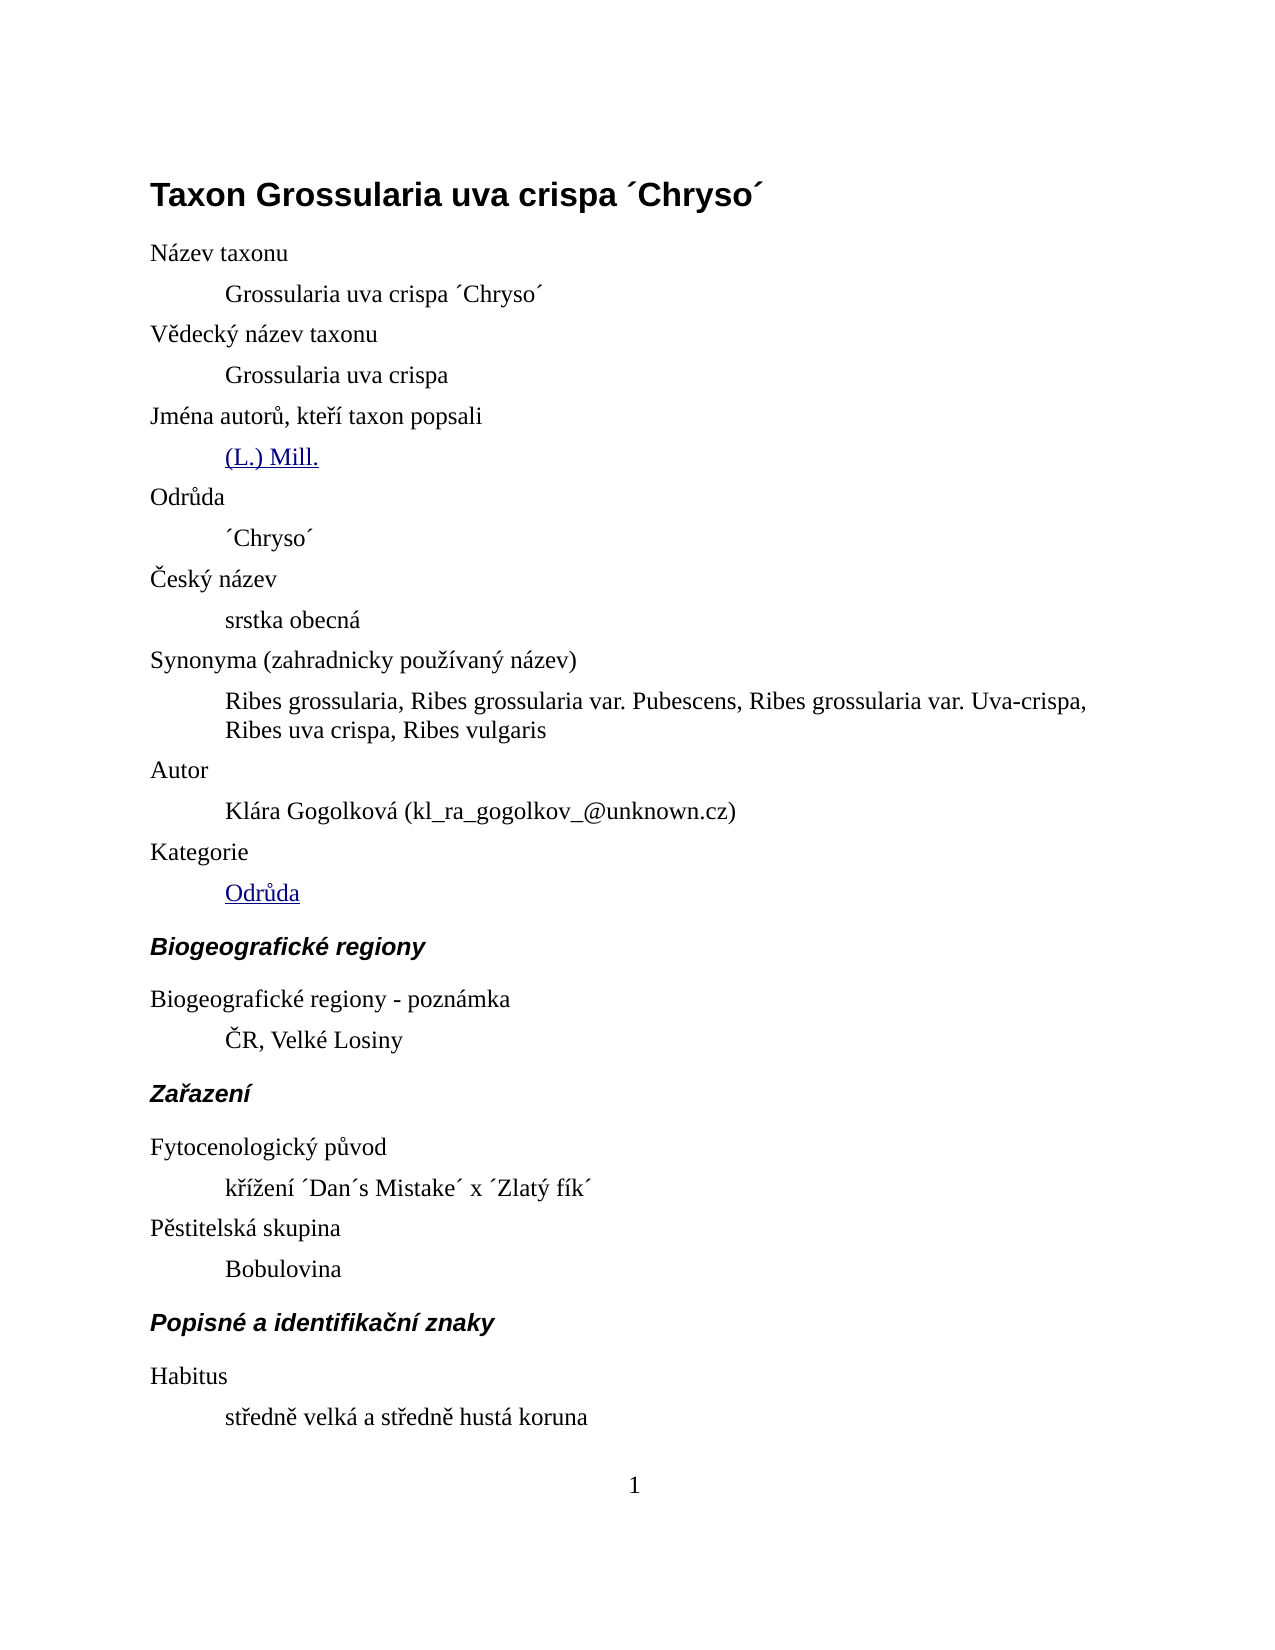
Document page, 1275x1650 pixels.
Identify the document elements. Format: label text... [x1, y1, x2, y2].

text Habitus [150, 1361, 1125, 1390]
subtitle Biogeografické regiony [150, 932, 1125, 960]
text Autor [150, 756, 1125, 784]
text Klára Gogolková (kl_ra_gogolkov_@unknown.cz) [225, 796, 1125, 825]
text Grossularia uva crispa ´Chryso´ [225, 279, 1125, 308]
text Grossularia uva crispa [225, 360, 1125, 389]
subtitle Popisné a identifikační znaky [150, 1308, 1125, 1337]
text Název taxonu [150, 238, 1125, 267]
text Jména autorů, kteří taxon popsali [150, 401, 1125, 430]
text Biogeografické regiony - poznámka [150, 984, 1125, 1013]
text Odrůda [150, 482, 1125, 511]
text srstka obecná [225, 605, 1125, 633]
text Fytocenologický původ [150, 1132, 1125, 1161]
subtitle Zařazení [150, 1079, 1125, 1108]
text Ribes grossularia, Ribes grossularia var. Pubescens, Ribes grossularia var. Uva-crispa, Ribes uva crispa, Ribes vulgaris [225, 686, 1125, 744]
text Vědecký název taxonu [150, 319, 1125, 348]
text Odrůda [225, 878, 1125, 907]
text křížení ´Dan´s Mistake´ x ´Zlatý fík´ [225, 1173, 1125, 1202]
text ČR, Velké Losiny [225, 1025, 1125, 1054]
text Pěstitelská skupina [150, 1213, 1125, 1242]
subtitle Taxon Grossularia uva crispa ´Chryso´ [150, 175, 1125, 214]
text Bobulovina [225, 1254, 1125, 1283]
text Český název [150, 564, 1125, 593]
text Kategorie [150, 837, 1125, 866]
text Synonyma (zahradnicky používaný název) [150, 645, 1125, 674]
text (L.) Mill. [225, 442, 1125, 471]
text středně velká a středně hustá koruna [225, 1402, 1125, 1431]
text ´Chryso´ [225, 523, 1125, 552]
